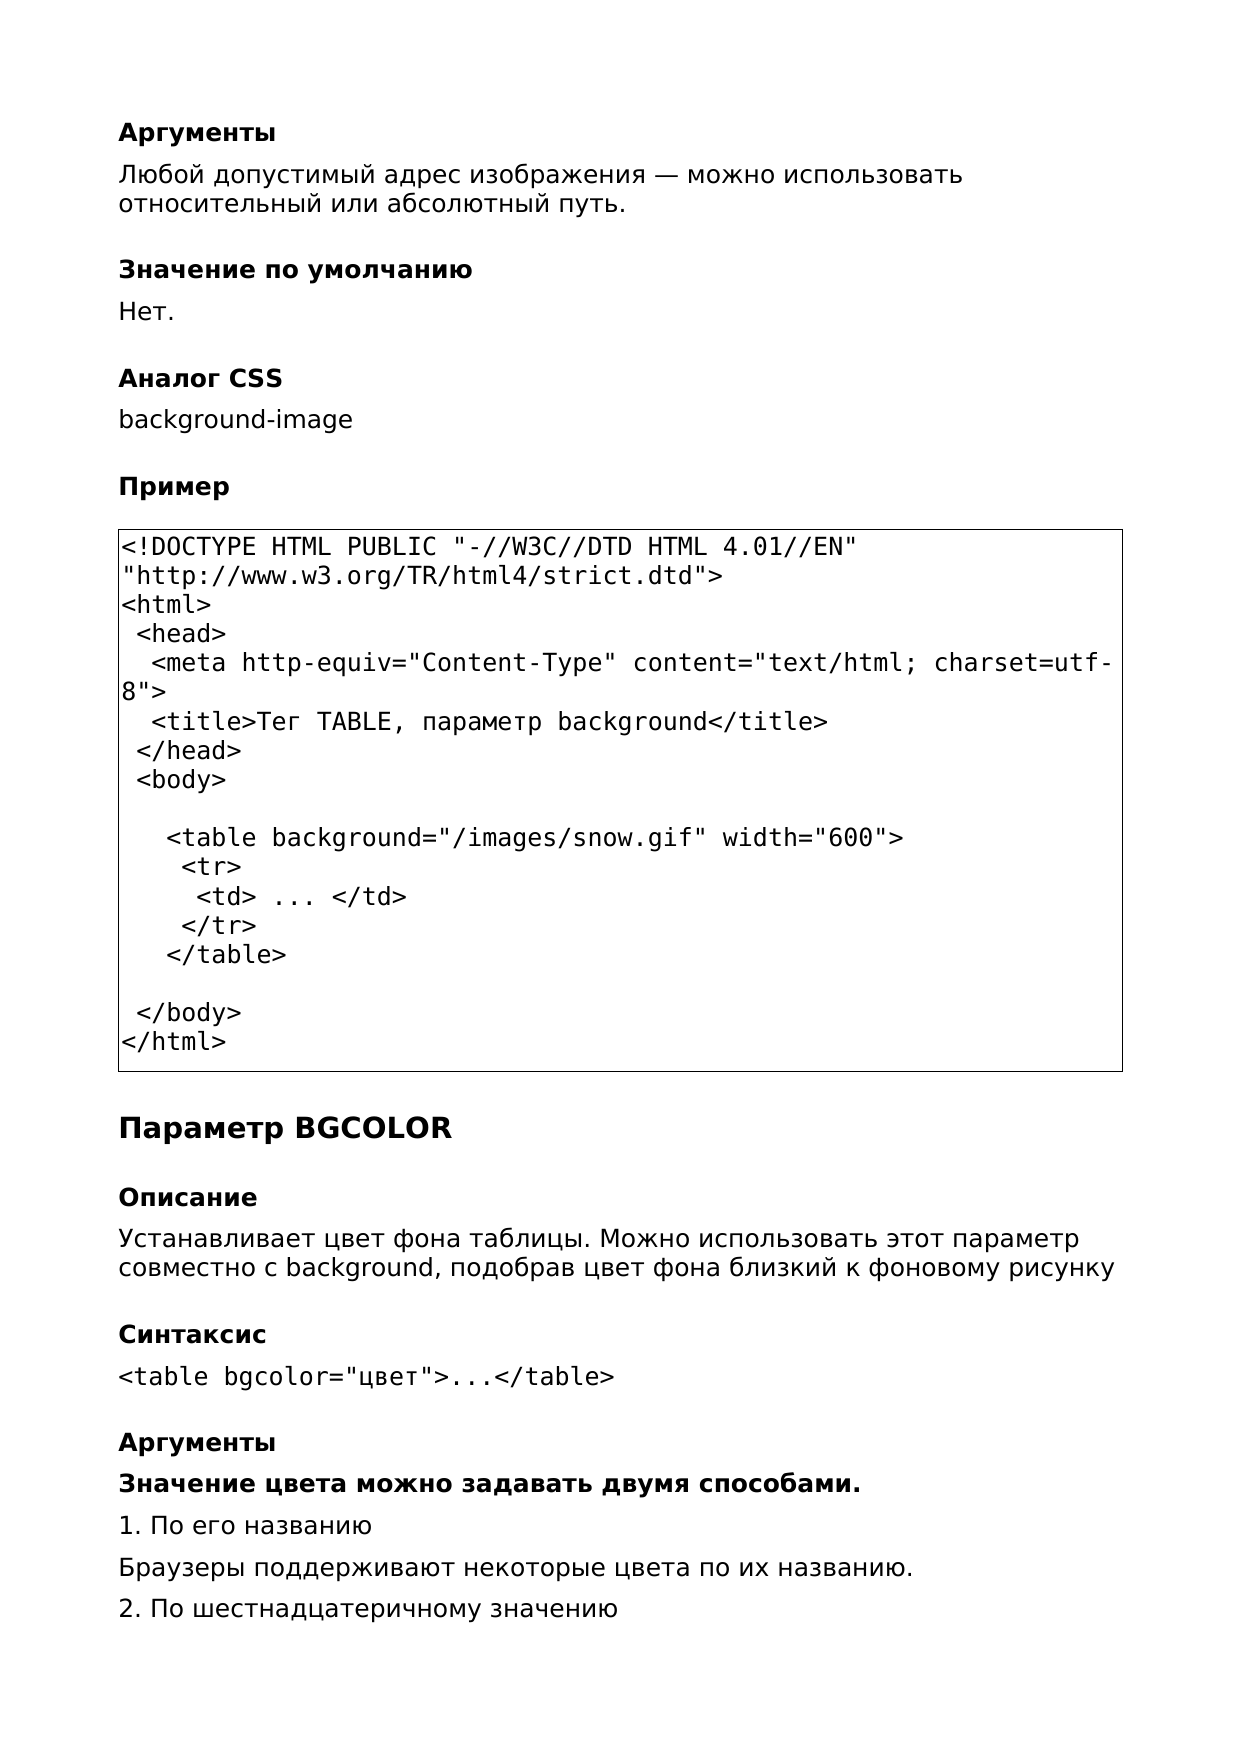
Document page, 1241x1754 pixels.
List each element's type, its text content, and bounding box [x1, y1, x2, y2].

text Устанавливает цвет фона таблицы. Можно использовать этот параметр совместно с background, подобрав цвет фона близкий к фоновому рисунку [118, 1224, 1122, 1283]
text 1. По его названию [118, 1511, 1122, 1540]
text background-image [118, 406, 1122, 435]
subtitle Аргументы [118, 1428, 1122, 1457]
subtitle Параметр BGCOLOR [118, 1111, 1122, 1145]
text Любой допустимый адрес изображения — можно использовать относительный или абсолютный путь. [118, 160, 1122, 218]
text Значение цвета можно задавать двумя способами. [118, 1469, 1122, 1499]
subtitle Аргументы [118, 118, 1122, 147]
subtitle Синтаксис [118, 1320, 1122, 1349]
subtitle Значение по умолчанию [118, 256, 1122, 285]
subtitle Пример [118, 472, 1122, 501]
table_header <!DOCTYPE HTML PUBLIC "-//W3C//DTD HTML 4.01//EN" "http://www.w3.org/TR/html4/strict.dtd"> <html> <head> <meta http-equiv="Content-Type" content="text/html; charset=utf-8"> <title>Тег TABLE, параметр background</title> </head> <body> <table background="/images/snow.gif" width="600"> <tr> <td> ... </td> </tr> </table> </body> </html> [119, 530, 1122, 1071]
text Браузеры поддерживают некоторые цвета по их названию. [118, 1553, 1122, 1582]
subtitle Описание [118, 1183, 1122, 1212]
subtitle Аналог CSS [118, 364, 1122, 393]
text 2. По шестнадцатеричному значению [118, 1594, 1122, 1624]
text <table bgcolor="цвет">...</table> [118, 1362, 1122, 1391]
text Нет. [118, 297, 1122, 326]
